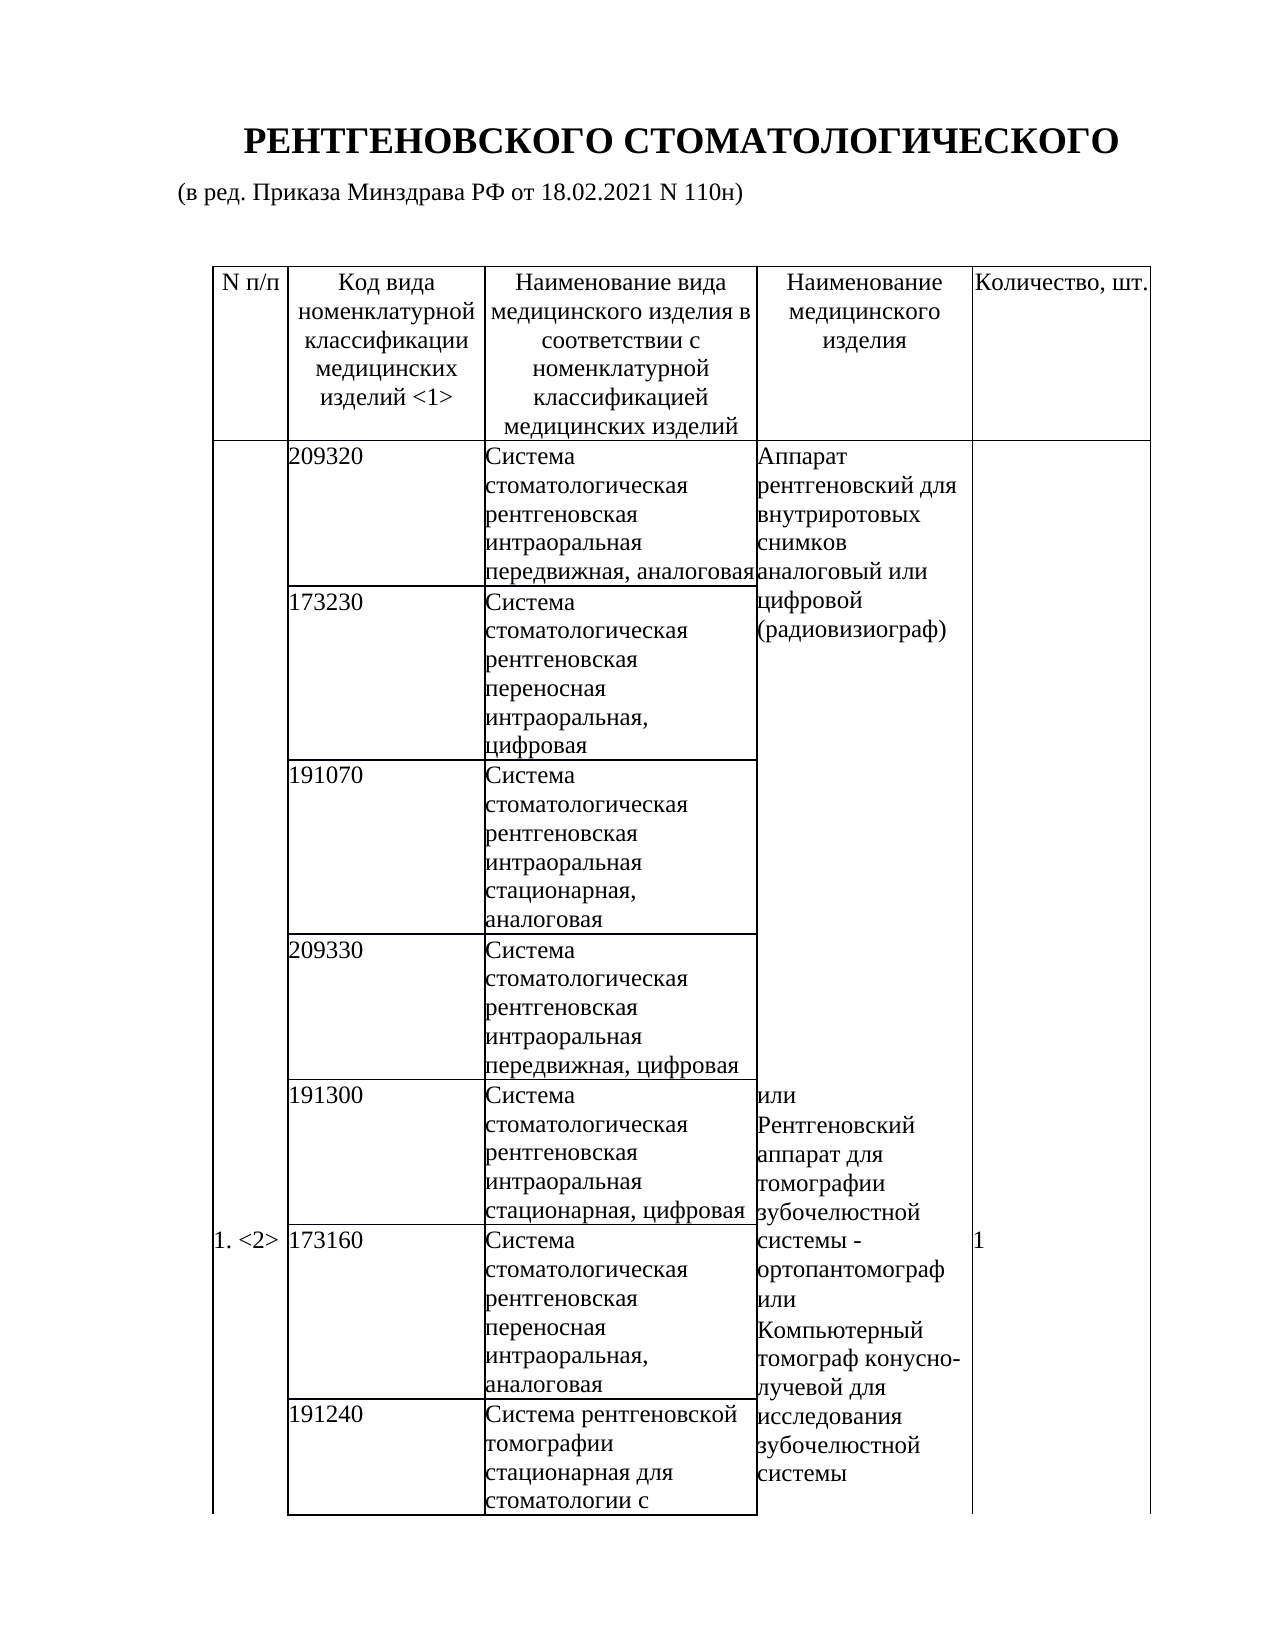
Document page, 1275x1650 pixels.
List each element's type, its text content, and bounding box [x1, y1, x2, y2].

table_cell или [758, 1079, 972, 1109]
table_cell или [758, 1283, 972, 1313]
table_cell Система стоматологическая рентгеновская интраоральная стационарная, цифровая [486, 1080, 756, 1224]
table_cell 209330 [289, 935, 484, 1078]
table_header Код вида номенклатурной классификации медицинских изделий <1> [289, 267, 484, 440]
table_cell Система стоматологическая рентгеновская интраоральная передвижная, цифровая [486, 935, 756, 1078]
table_cell Система стоматологическая рентгеновская интраоральная передвижная, аналоговая [486, 441, 756, 585]
table_cell Система стоматологическая рентгеновская переносная интраоральная, аналоговая [486, 1225, 756, 1398]
table_cell Система рентгеновской томографии стационарная для стоматологии с [486, 1400, 756, 1514]
table_cell 1. <2> [214, 1224, 287, 1514]
table_cell 173160 [289, 1225, 484, 1398]
table_header Количество, шт. [973, 267, 1150, 440]
table_cell 173230 [289, 587, 484, 759]
table_header Наименование медицинского изделия [758, 267, 972, 440]
text (в ред. Приказа Минздрава РФ от 18.02.2021 N 110н) [177, 177, 1186, 206]
table_cell Система стоматологическая рентгеновская интраоральная стационарная, аналоговая [486, 761, 756, 933]
table_cell Аппарат рентгеновский для внутриротовых снимков аналоговый или цифровой (радиовизиограф) [758, 441, 972, 1078]
table_cell [214, 441, 287, 1224]
table_cell 209320 [289, 441, 484, 585]
table_cell Система стоматологическая рентгеновская переносная интраоральная, цифровая [486, 587, 756, 759]
table_header N п/п [214, 267, 287, 440]
table_cell 191070 [289, 761, 484, 933]
table_cell 191300 [289, 1080, 484, 1224]
table_header Наименование вида медицинского изделия в соответствии с номенклатурной классификацией медицинских изделий [486, 267, 756, 440]
table_cell 191240 [289, 1400, 484, 1514]
table_cell Рентгеновский аппарат для томографии зубочелюстной системы - ортопантомограф [758, 1109, 972, 1283]
table_cell [973, 441, 1150, 1224]
table_cell 1 [973, 1224, 1150, 1514]
table_cell Компьютерный томограф конусно-лучевой для исследования зубочелюстной системы [758, 1313, 972, 1514]
text РЕНТГЕНОВСКОГО СТОМАТОЛОГИЧЕСКОГО [177, 118, 1186, 161]
